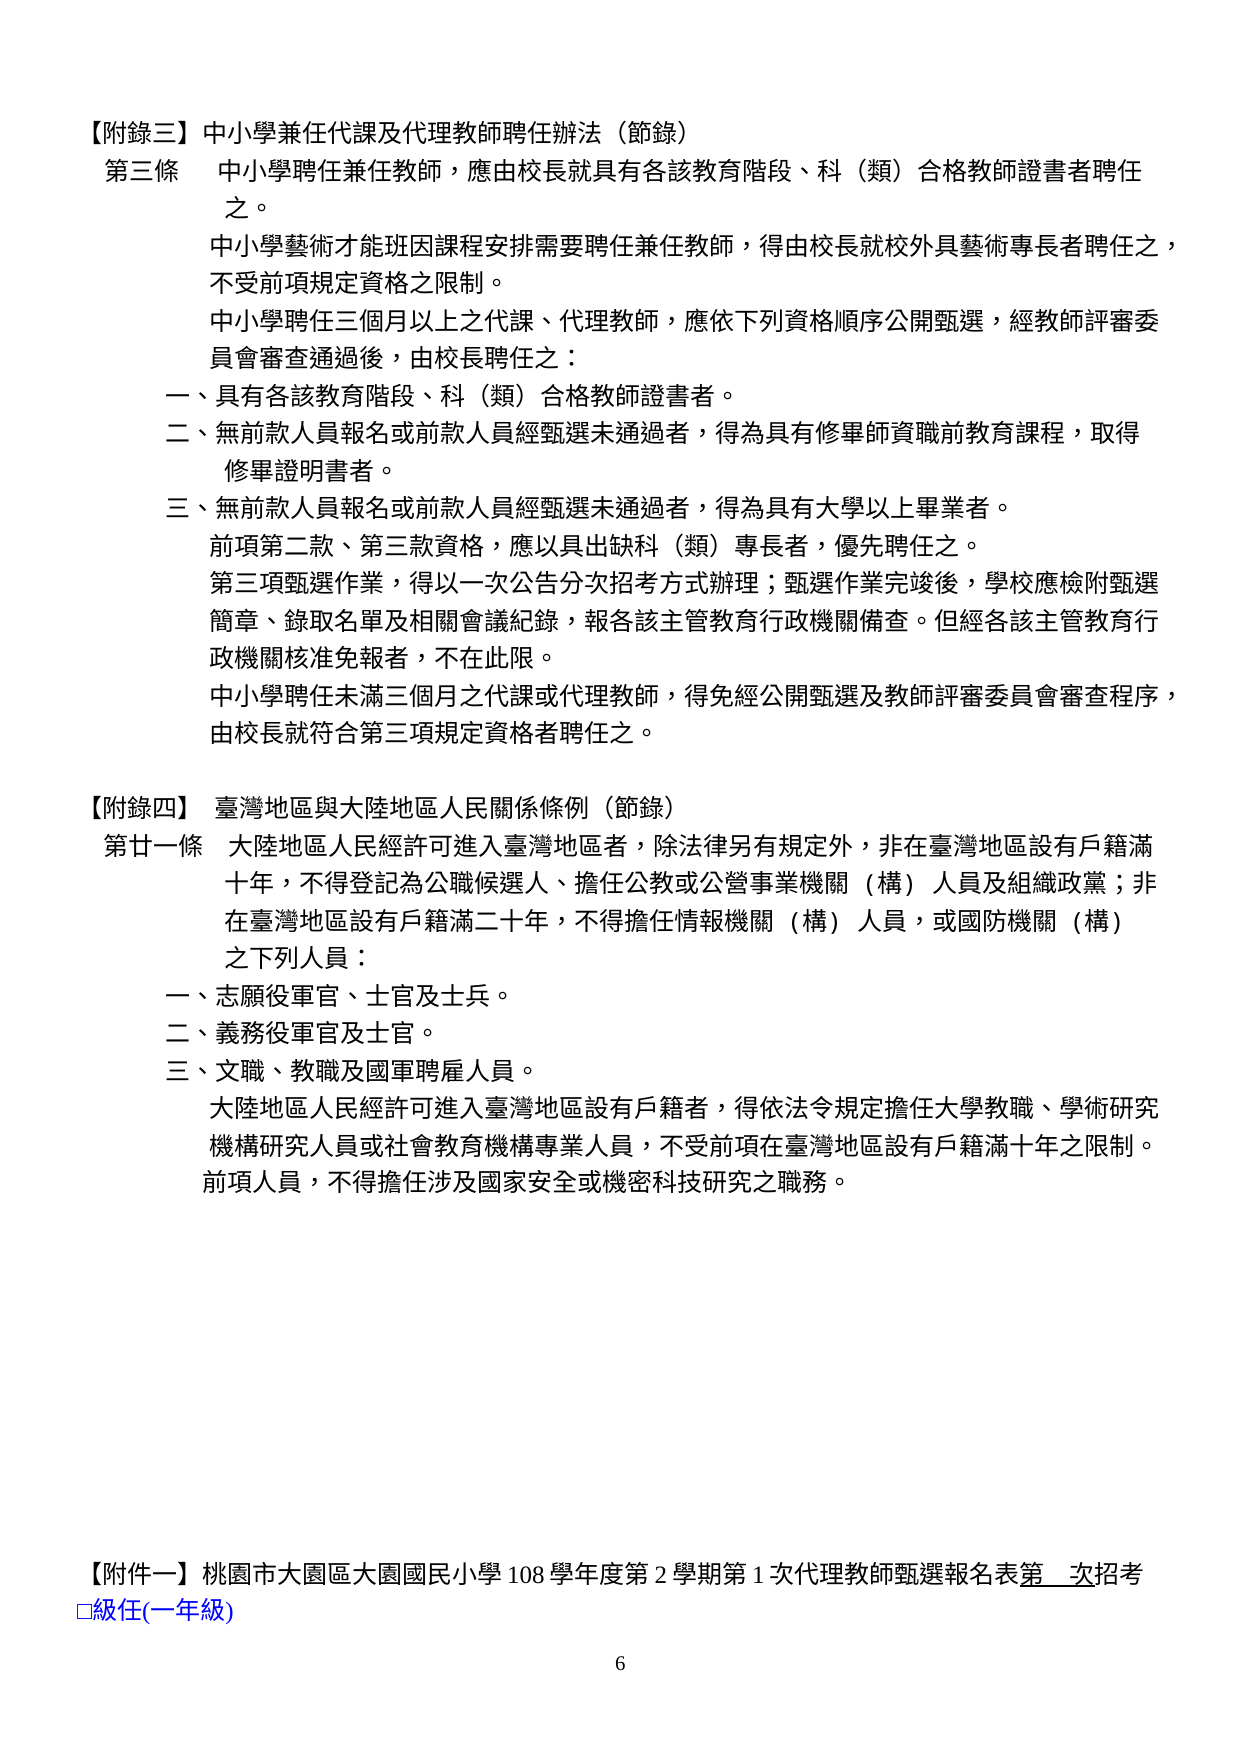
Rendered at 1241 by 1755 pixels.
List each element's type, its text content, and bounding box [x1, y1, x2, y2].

text 【附件一】桃園市大園區大園國民小學108學年度第2學期第1次代理教師甄選報名表第 次招考 [77, 1554, 1163, 1590]
text 二、義務役軍官及士官。 [165, 1012, 1163, 1050]
text 前項第二款、第三款資格，應以具出缺科（類）專長者，優先聘任之。 [209, 525, 1163, 562]
text 一、志願役軍官、士官及士兵。 [165, 975, 1163, 1012]
text 第三項甄選作業，得以一次公告分次招考方式辦理；甄選作業完竣後，學校應檢附甄選簡章、錄取名單及相關會議紀錄，報各該主管教育行政機關備查。但經各該主管教育行政機關核准免報者，不在此限。 [209, 562, 1163, 675]
text 中小學藝術才能班因課程安排需要聘任兼任教師，得由校長就校外具藝術專長者聘任之，不受前項規定資格之限制。 [209, 225, 1163, 300]
text 第三條 中小學聘任兼任教師，應由校長就具有各該教育階段、科（類）合格教師證書者聘任之。 [89, 150, 1163, 225]
text 一、具有各該教育階段、科（類）合格教師證書者。 [165, 375, 1163, 412]
text 中小學聘任三個月以上之代課、代理教師，應依下列資格順序公開甄選，經教師評審委員會審查通過後，由校長聘任之： [209, 300, 1163, 375]
text 【附錄三】中小學兼任代課及代理教師聘任辦法（節錄） [77, 112, 1163, 150]
text 第廿一條 大陸地區人民經許可進入臺灣地區者，除法律另有規定外，非在臺灣地區設有戶籍滿十年，不得登記為公職候選人、擔任公教或公營事業機關 (構) 人員及組織政黨；非在臺灣地區設有戶籍滿二十年，不得擔任情報機關 (構) 人員，或國防機關 (構) 之下列人員： [103, 825, 1163, 975]
text 二、無前款人員報名或前款人員經甄選未通過者，得為具有修畢師資職前教育課程，取得修畢證明書者。 [165, 412, 1163, 487]
text 前項人員，不得擔任涉及國家安全或機密科技研究之職務。 [77, 1162, 1163, 1199]
text □級任(一年級) [77, 1590, 1163, 1627]
text 【附錄四】 臺灣地區與大陸地區人民關係條例（節錄） [77, 787, 1163, 825]
text 三、文職、教職及國軍聘雇人員。 [165, 1050, 1163, 1087]
text 中小學聘任未滿三個月之代課或代理教師，得免經公開甄選及教師評審委員會審查程序，由校長就符合第三項規定資格者聘任之。 [209, 675, 1163, 750]
text 三、無前款人員報名或前款人員經甄選未通過者，得為具有大學以上畢業者。 [165, 487, 1163, 525]
text 大陸地區人民經許可進入臺灣地區設有戶籍者，得依法令規定擔任大學教職、學術研究機構研究人員或社會教育機構專業人員，不受前項在臺灣地區設有戶籍滿十年之限制。 [209, 1087, 1163, 1162]
